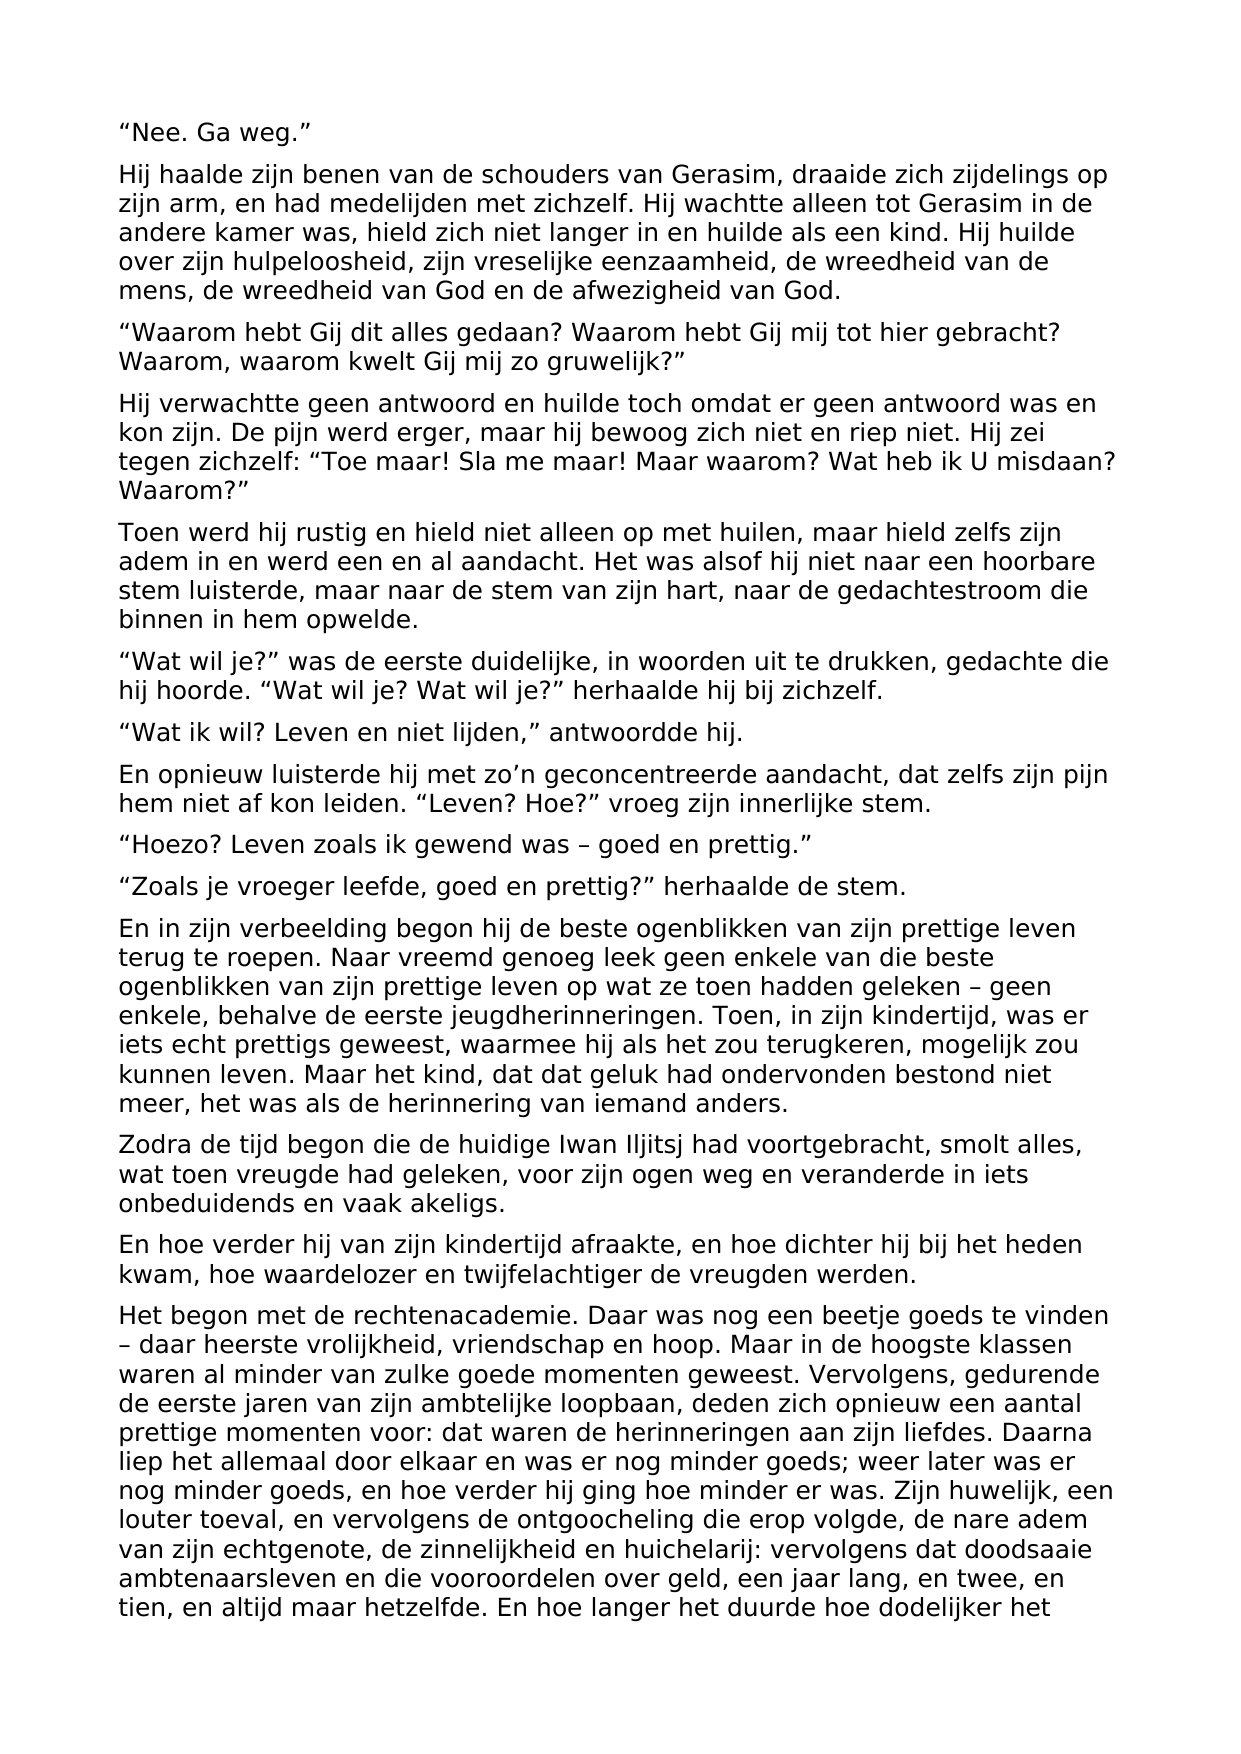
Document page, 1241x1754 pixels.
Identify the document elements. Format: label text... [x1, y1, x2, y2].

text Zodra de tijd begon die de huidige Iwan Iljitsj had voortgebracht, smolt alles, wat toen vreugde had geleken, voor zijn ogen weg en veranderde in iets onbeduidends en vaak akeligs. [118, 1131, 1122, 1218]
text “Wat wil je?” was de eerste duidelijke, in woorden uit te drukken, gedachte die hij hoorde. “Wat wil je? Wat wil je?” herhaalde hij bij zichzelf. [118, 647, 1122, 706]
text “Hoezo? Leven zoals ik gewend was – goed en prettig.” [118, 831, 1122, 860]
text Toen werd hij rustig en hield niet alleen op met huilen, maar hield zelfs zijn adem in en werd een en al aandacht. Het was alsof hij niet naar een hoorbare stem luisterde, maar naar de stem van zijn hart, naar de gedachtestroom die binnen in hem opwelde. [118, 518, 1122, 635]
text “Waarom hebt Gij dit alles gedaan? Waarom hebt Gij mij tot hier gebracht? Waarom, waarom kwelt Gij mij zo gruwelijk?” [118, 318, 1122, 376]
text Hij verwachtte geen antwoord en huilde toch omdat er geen antwoord was en kon zijn. De pijn werd erger, maar hij bewoog zich niet en riep niet. Hij zei tegen zichzelf: “Toe maar! Sla me maar! Maar waarom? Wat heb ik U misdaan? Waarom?” [118, 389, 1122, 506]
text “Nee. Ga weg.” [118, 118, 1122, 147]
text Het begon met de rechtenacademie. Daar was nog een beetje goeds te vinden – daar heerste vrolijkheid, vriendschap en hoop. Maar in de hoogste klassen waren al minder van zulke goede momenten geweest. Vervolgens, gedurende de eerste jaren van zijn ambtelijke loopbaan, deden zich opnieuw een aantal prettige momenten voor: dat waren de herinneringen aan zijn liefdes. Daarna liep het allemaal door elkaar en was er nog minder goeds; weer later was er nog minder goeds, en hoe verder hij ging hoe minder er was. Zijn huwelijk, een louter toeval, en vervolgens de ontgoocheling die erop volgde, de nare adem van zijn echtgenote, de zinnelijkheid en huichelarij: vervolgens dat doodsaaie ambtenaarsleven en die vooroordelen over geld, een jaar lang, en twee, en tien, en altijd maar hetzelfde. En hoe langer het duurde hoe dodelijker het [118, 1301, 1122, 1622]
text “Zoals je vroeger leefde, goed en prettig?” herhaalde de stem. [118, 872, 1122, 901]
text “Wat ik wil? Leven en niet lijden,” antwoordde hij. [118, 718, 1122, 747]
text En hoe verder hij van zijn kindertijd afraakte, en hoe dichter hij bij het heden kwam, hoe waardelozer en twijfelachtiger de vreugden werden. [118, 1231, 1122, 1289]
text Hij haalde zijn benen van de schouders van Gerasim, draaide zich zijdelings op zijn arm, en had medelijden met zichzelf. Hij wachtte alleen tot Gerasim in de andere kamer was, hield zich niet langer in en huilde als een kind. Hij huilde over zijn hulpeloosheid, zijn vreselijke eenzaamheid, de wreedheid van de mens, de wreedheid van God en de afwezigheid van God. [118, 160, 1122, 306]
text En opnieuw luisterde hij met zo’n geconcentreerde aandacht, dat zelfs zijn pijn hem niet af kon leiden. “Leven? Hoe?” vroeg zijn innerlijke stem. [118, 760, 1122, 818]
text En in zijn verbeelding begon hij de beste ogenblikken van zijn prettige leven terug te roepen. Naar vreemd genoeg leek geen enkele van die beste ogenblikken van zijn prettige leven op wat ze toen hadden geleken – geen enkele, behalve de eerste jeugdherinneringen. Toen, in zijn kindertijd, was er iets echt prettigs geweest, waarmee hij als het zou terugkeren, mogelijk zou kunnen leven. Maar het kind, dat dat geluk had ondervonden bestond niet meer, het was als de herinnering van iemand anders. [118, 914, 1122, 1118]
